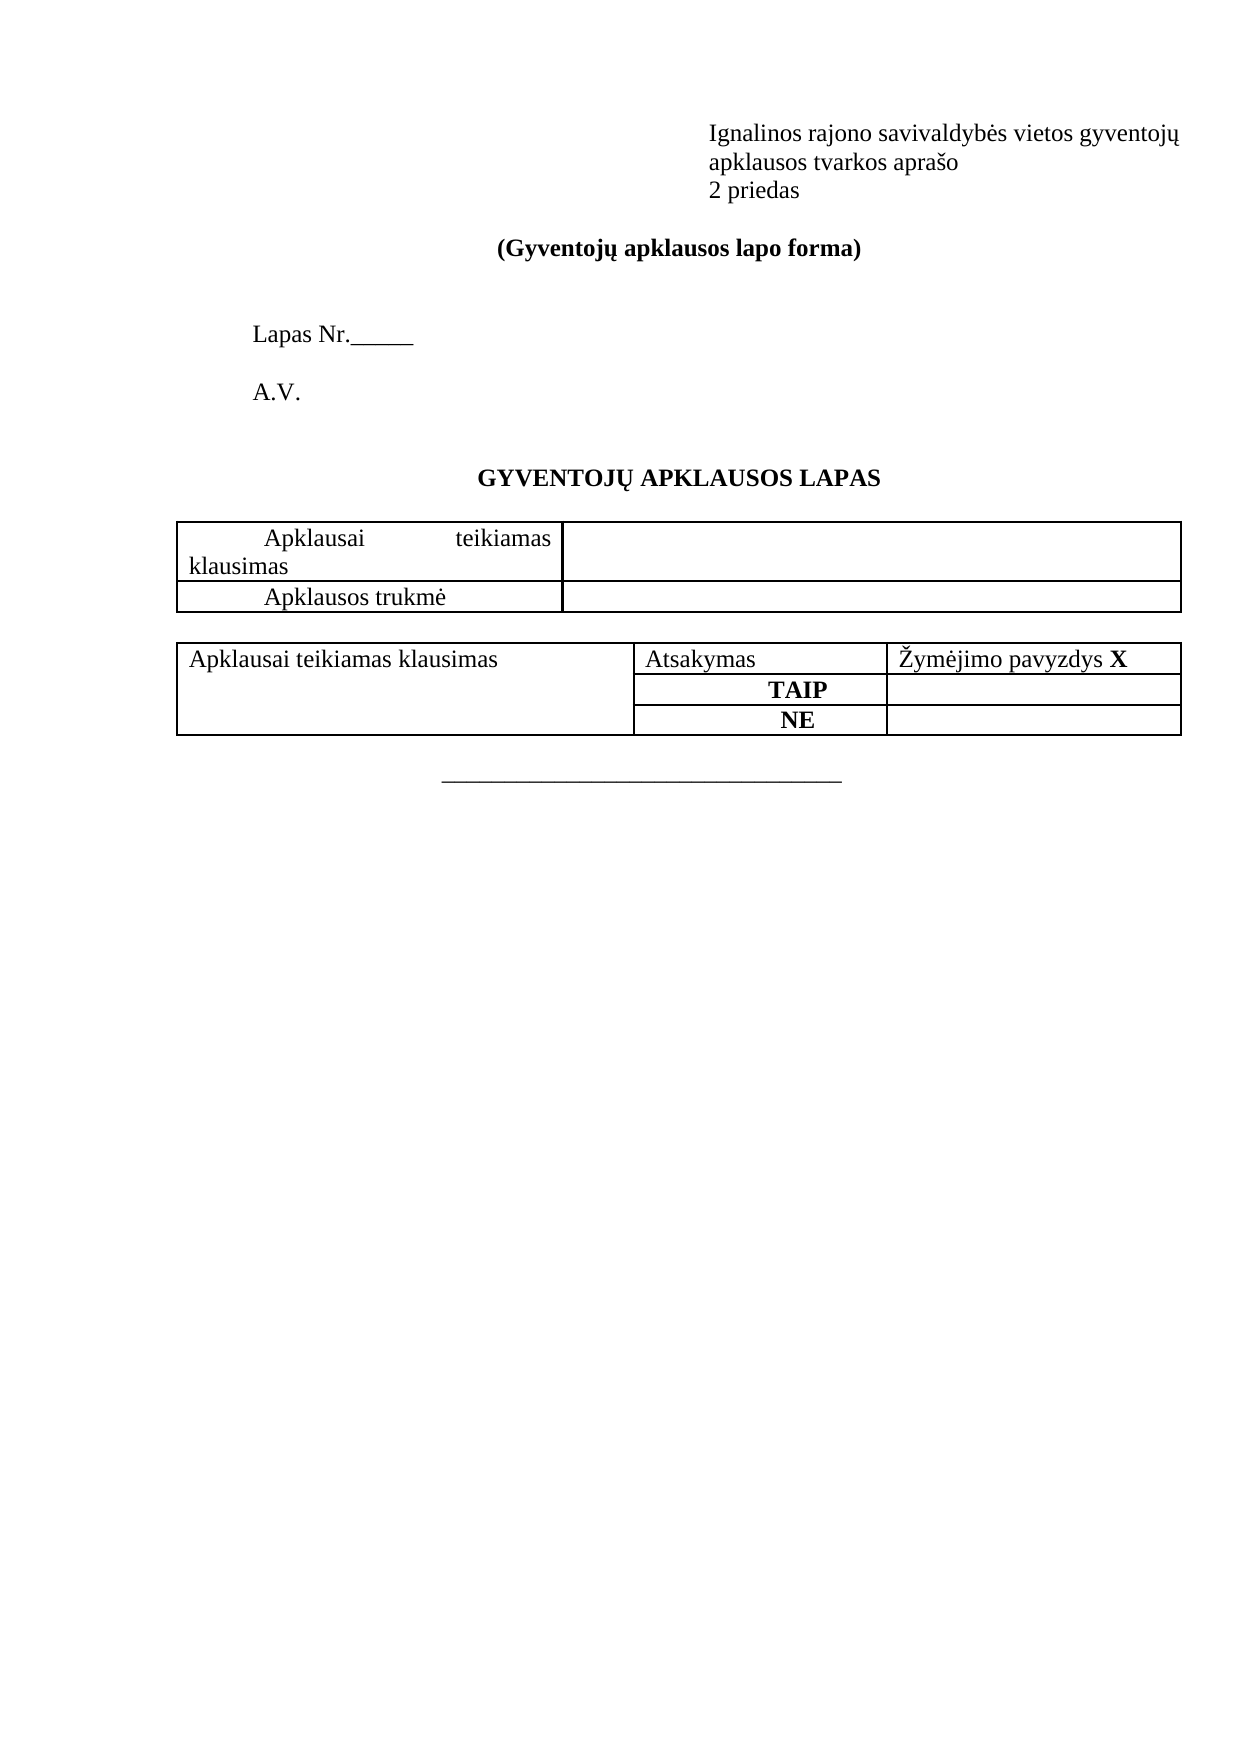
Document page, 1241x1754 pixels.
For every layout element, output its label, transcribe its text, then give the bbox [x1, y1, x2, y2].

table_header [564, 523, 1180, 580]
text –––––––––––––––––––––––––––––––– [102, 765, 1181, 794]
text 2 priedas [177, 176, 1181, 204]
text (Gyventojų apklausos lapo forma) [177, 233, 1181, 262]
table_header Žymėjimo pavyzdys X [888, 644, 1180, 673]
table_cell [888, 675, 1180, 703]
table_header Apklausai teikiamas klausimas [178, 644, 633, 734]
table_cell [888, 706, 1180, 734]
text Ignalinos rajono savivaldybės vietos gyventojų [177, 118, 1181, 147]
table_header Apklausai teikiamas klausimas [178, 523, 561, 580]
text A.V. [177, 377, 1181, 406]
text apklausos tvarkos aprašo [177, 147, 1181, 176]
text GYVENTOJŲ APKLAUSOS LAPAS [177, 463, 1181, 492]
table_cell Apklausos trukmė [178, 582, 561, 611]
table_cell NE [635, 706, 886, 734]
table_cell TAIP [635, 675, 886, 703]
table_header Atsakymas [635, 644, 886, 673]
table_cell [564, 582, 1180, 611]
text Lapas Nr._____ [177, 319, 1181, 348]
